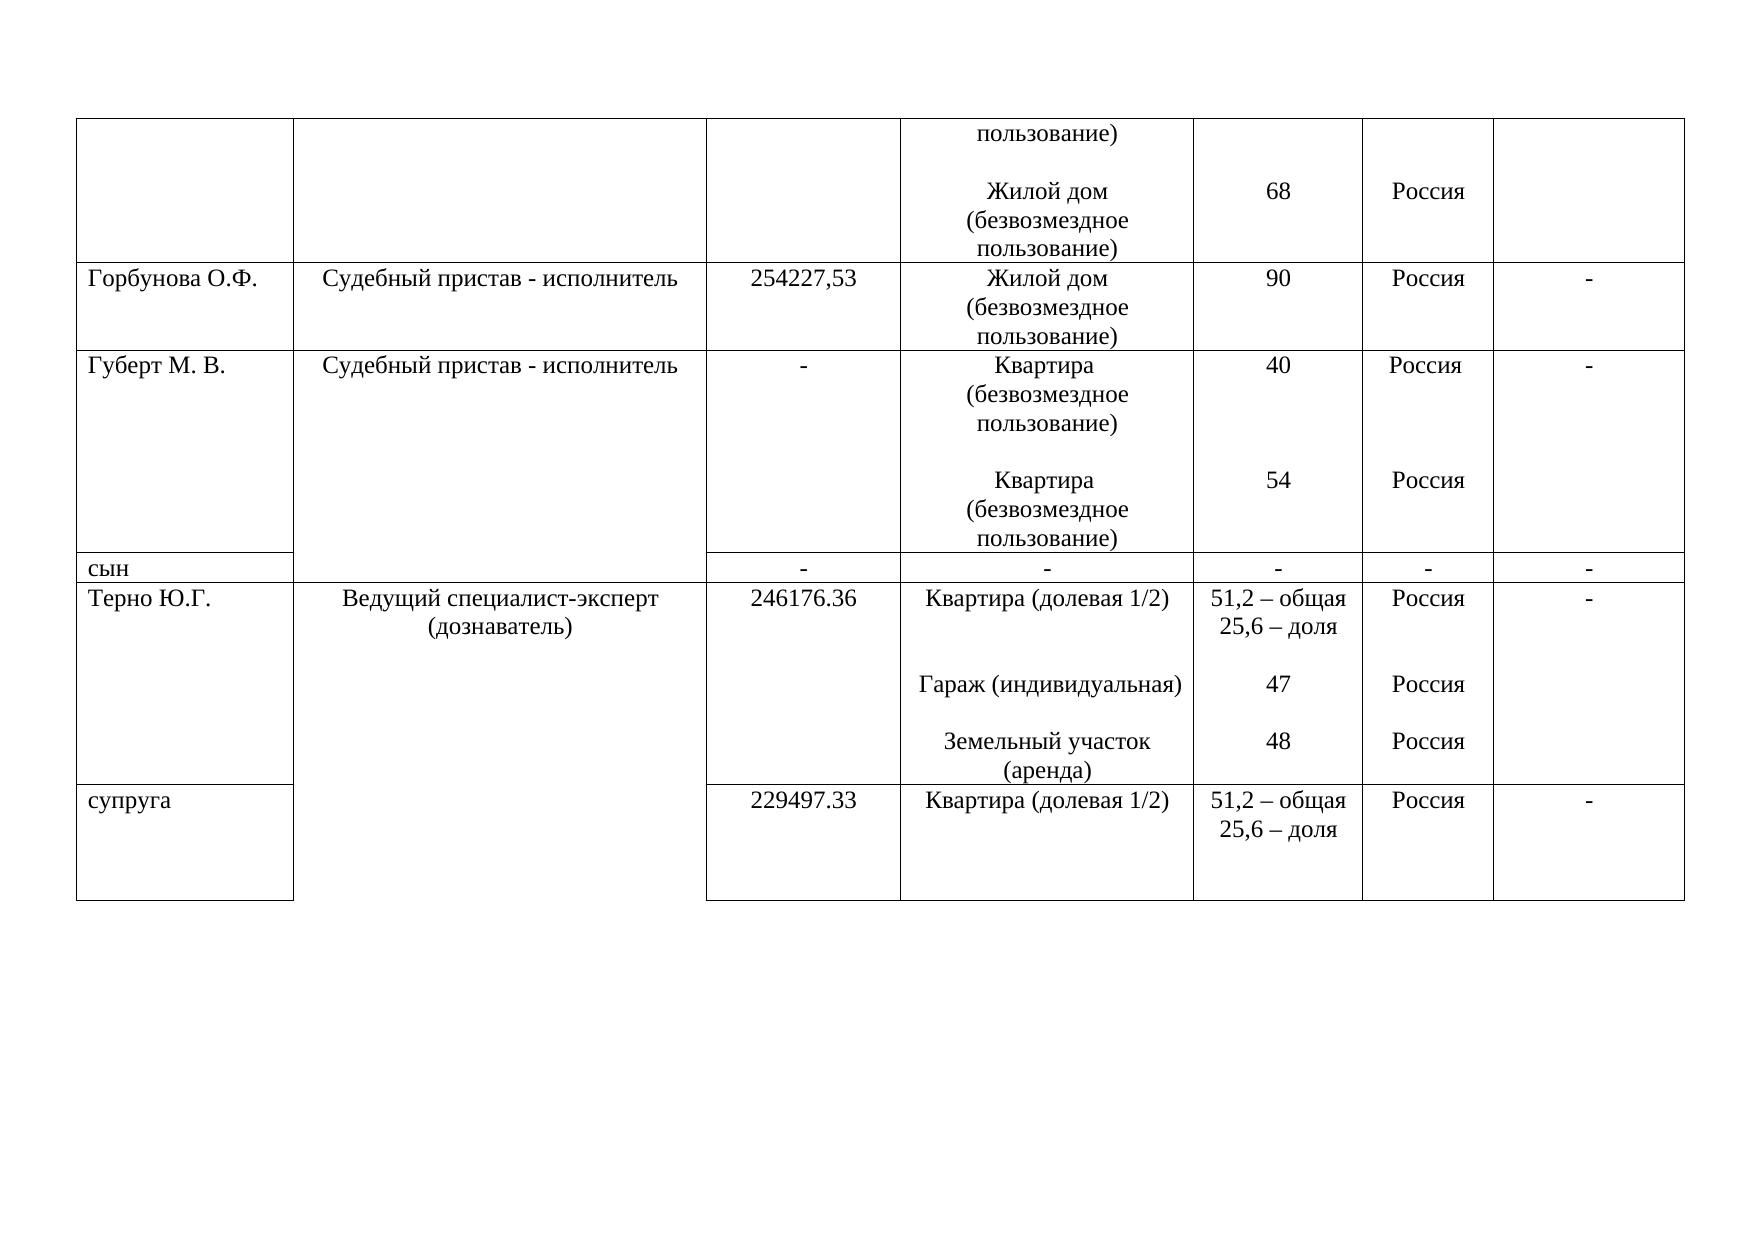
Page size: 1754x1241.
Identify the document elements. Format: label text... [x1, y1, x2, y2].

table_cell 246176.36 [707, 583, 900, 784]
table_cell 90 [1194, 263, 1362, 349]
table_cell 229497.33 [707, 785, 900, 900]
table_cell - [707, 351, 900, 552]
table_cell Судебный пристав - исполнитель [294, 263, 706, 349]
table_cell 51,2 – общая 25,6 – доля [1194, 785, 1362, 900]
table_cell Россия [1363, 263, 1493, 349]
table_cell 51,2 – общая 25,6 – доля 47 48 [1194, 583, 1362, 784]
table_cell пользование) Жилой дом (безвозмездное пользование) [901, 119, 1193, 262]
table_cell - [707, 119, 900, 262]
table_cell 40 54 [1194, 351, 1362, 552]
table_cell Россия Россия Россия [1363, 583, 1493, 784]
table_cell Судебный пристав - исполнитель [294, 351, 706, 582]
table_cell супруга [77, 785, 293, 900]
table_cell - [1494, 553, 1684, 582]
table_cell - [1494, 785, 1684, 900]
table_cell - [1494, 263, 1684, 349]
table_cell Губерт М. В. [77, 351, 293, 552]
table_cell сын [77, 553, 293, 582]
table_cell - [901, 553, 1193, 582]
table_cell Жилой дом (безвозмездное пользование) [901, 263, 1193, 349]
table_cell [77, 119, 293, 262]
table_cell - [1363, 553, 1493, 582]
table_cell 68 [1194, 119, 1362, 262]
table_cell - [1494, 351, 1684, 552]
table_cell - [1194, 553, 1362, 582]
table_cell Терно Ю.Г. [77, 583, 293, 784]
table_cell Квартира (долевая 1/2) Гараж (индивидуальная) Земельный участок (аренда) [901, 583, 1193, 784]
table_cell Россия [1363, 785, 1493, 900]
table_cell - [1494, 119, 1684, 262]
table_cell 254227,53 [707, 263, 900, 349]
table_cell Квартира (долевая 1/2) [901, 785, 1193, 900]
table_cell Ведущий специалист-эксперт (дознаватель) [294, 583, 706, 900]
table_cell Россия [1363, 119, 1493, 262]
table_cell Квартира (безвозмездное пользование) Квартира (безвозмездное пользование) [901, 351, 1193, 552]
table_cell Россия Россия [1363, 351, 1493, 552]
table_cell Горбунова О.Ф. [77, 263, 293, 349]
table_cell - [1494, 583, 1684, 784]
table_cell [294, 119, 706, 262]
table_cell - [707, 553, 900, 582]
